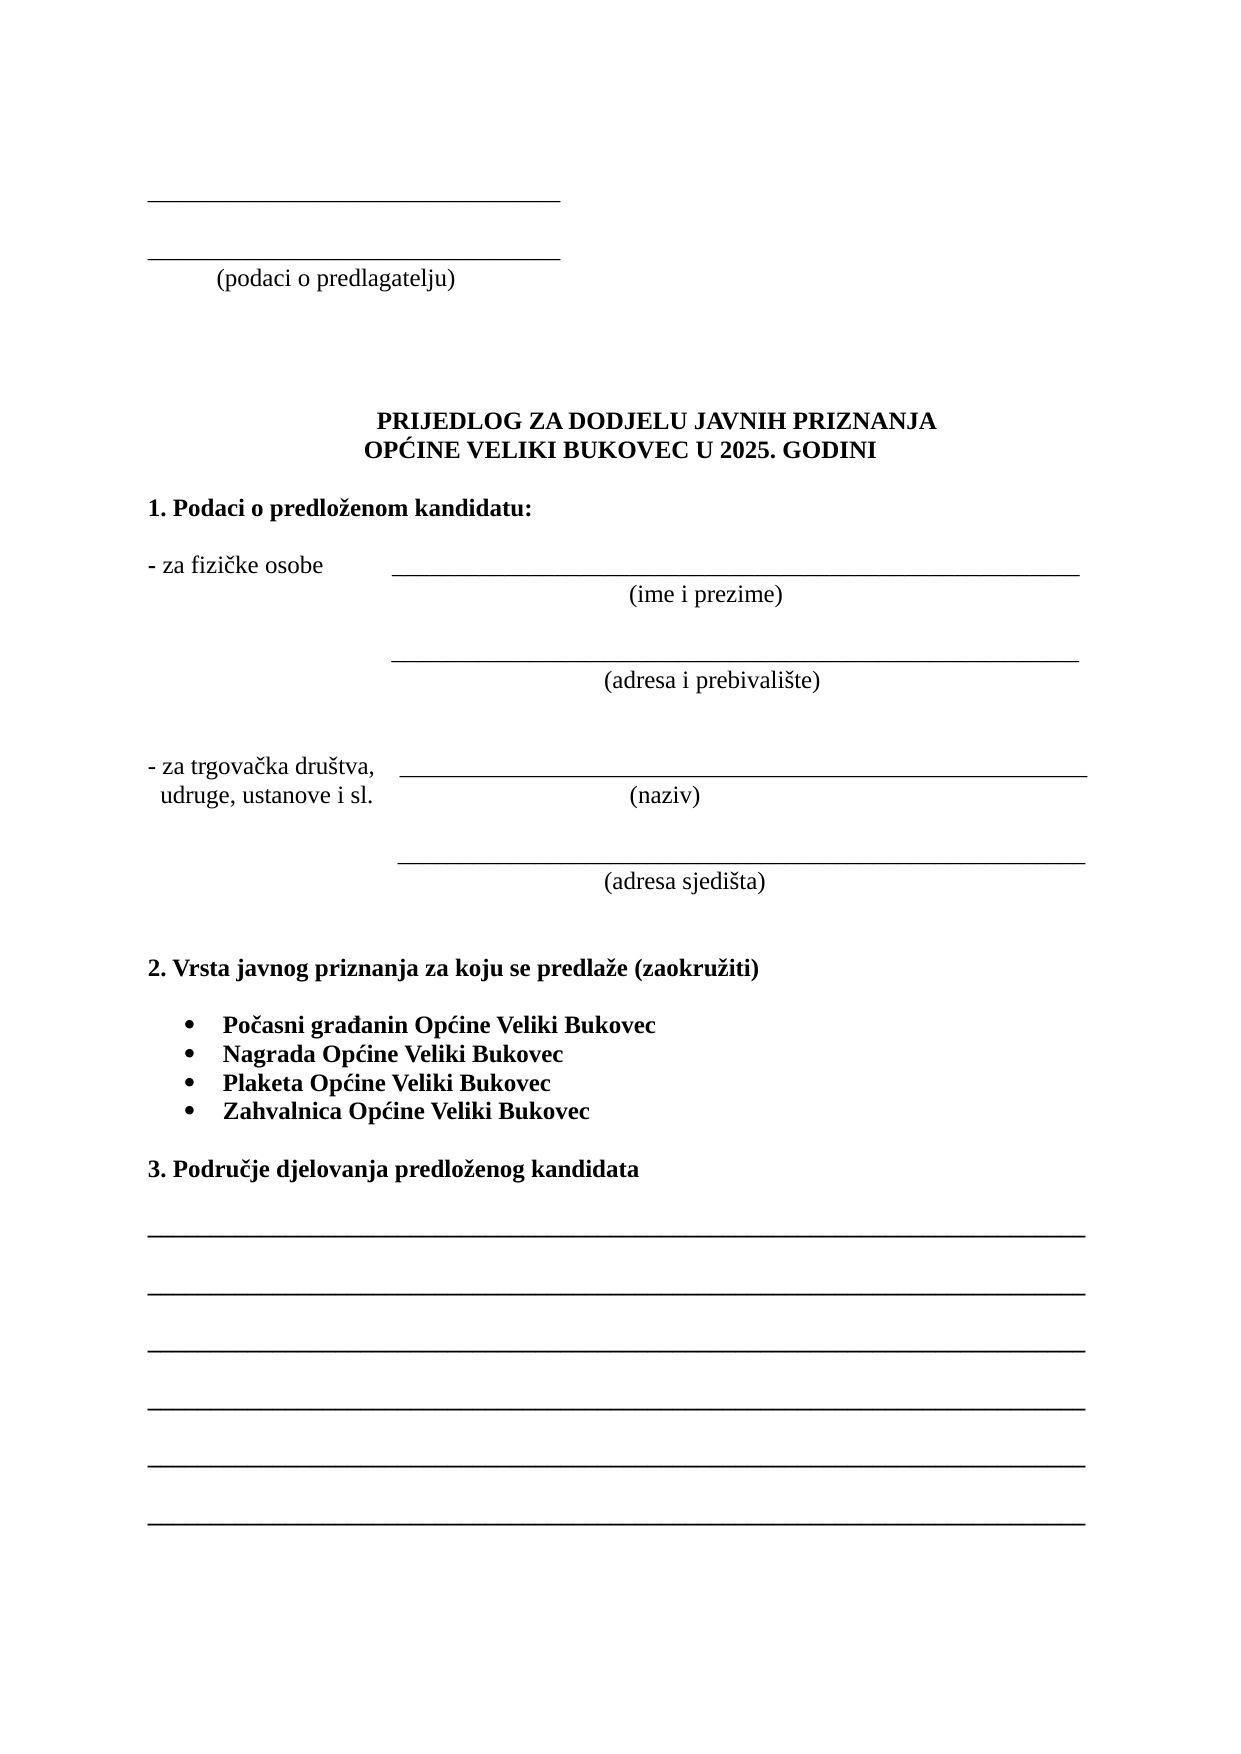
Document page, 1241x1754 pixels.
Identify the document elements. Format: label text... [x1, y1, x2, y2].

text ___________________________________________________________________________ [148, 1384, 1093, 1413]
text 3. Područje djelovanja predloženog kandidata [148, 1154, 1093, 1183]
text _______________________________________________________ [148, 838, 1093, 866]
text OPĆINE VELIKI BUKOVEC U 2025. GODINI [148, 435, 1093, 464]
list Nagrada Općine Veliki Bukovec [185, 1039, 1093, 1068]
text - za trgovačka društva, _______________________________________________________ [148, 751, 1093, 780]
list Plaketa Općine Veliki Bukovec [185, 1068, 1093, 1096]
list Počasni građanin Općine Veliki Bukovec [185, 1010, 1093, 1039]
text ___________________________________________________________________________ [148, 1211, 1093, 1240]
text (podaci o predlagatelju) [148, 263, 1093, 291]
text udruge, ustanove i sl. (naziv) [148, 780, 1093, 809]
text (adresa i prebivalište) [148, 665, 1093, 694]
text _________________________________ [148, 148, 1093, 205]
text 1. Podaci o predloženom kandidatu: [148, 493, 1093, 521]
text ___________________________________________________________________________ [148, 1326, 1093, 1355]
text ___________________________________________________________________________ [148, 1499, 1093, 1528]
text - za fizičke osobe _______________________________________________________ [148, 550, 1093, 579]
text ___________________________________________________________________________ [148, 1441, 1093, 1470]
list Zahvalnica Općine Veliki Bukovec [185, 1096, 1093, 1125]
text PRIJEDLOG ZA DODJELU JAVNIH PRIZNANJA [148, 406, 1093, 435]
text 2. Vrsta javnog priznanja za koju se predlaže (zaokružiti) [148, 953, 1093, 981]
text _______________________________________________________ [148, 636, 1093, 665]
text ___________________________________________________________________________ [148, 1269, 1093, 1298]
text (ime i prezime) [148, 579, 1093, 608]
text (adresa sjedišta) [148, 866, 1093, 895]
text _________________________________ [148, 234, 1093, 263]
